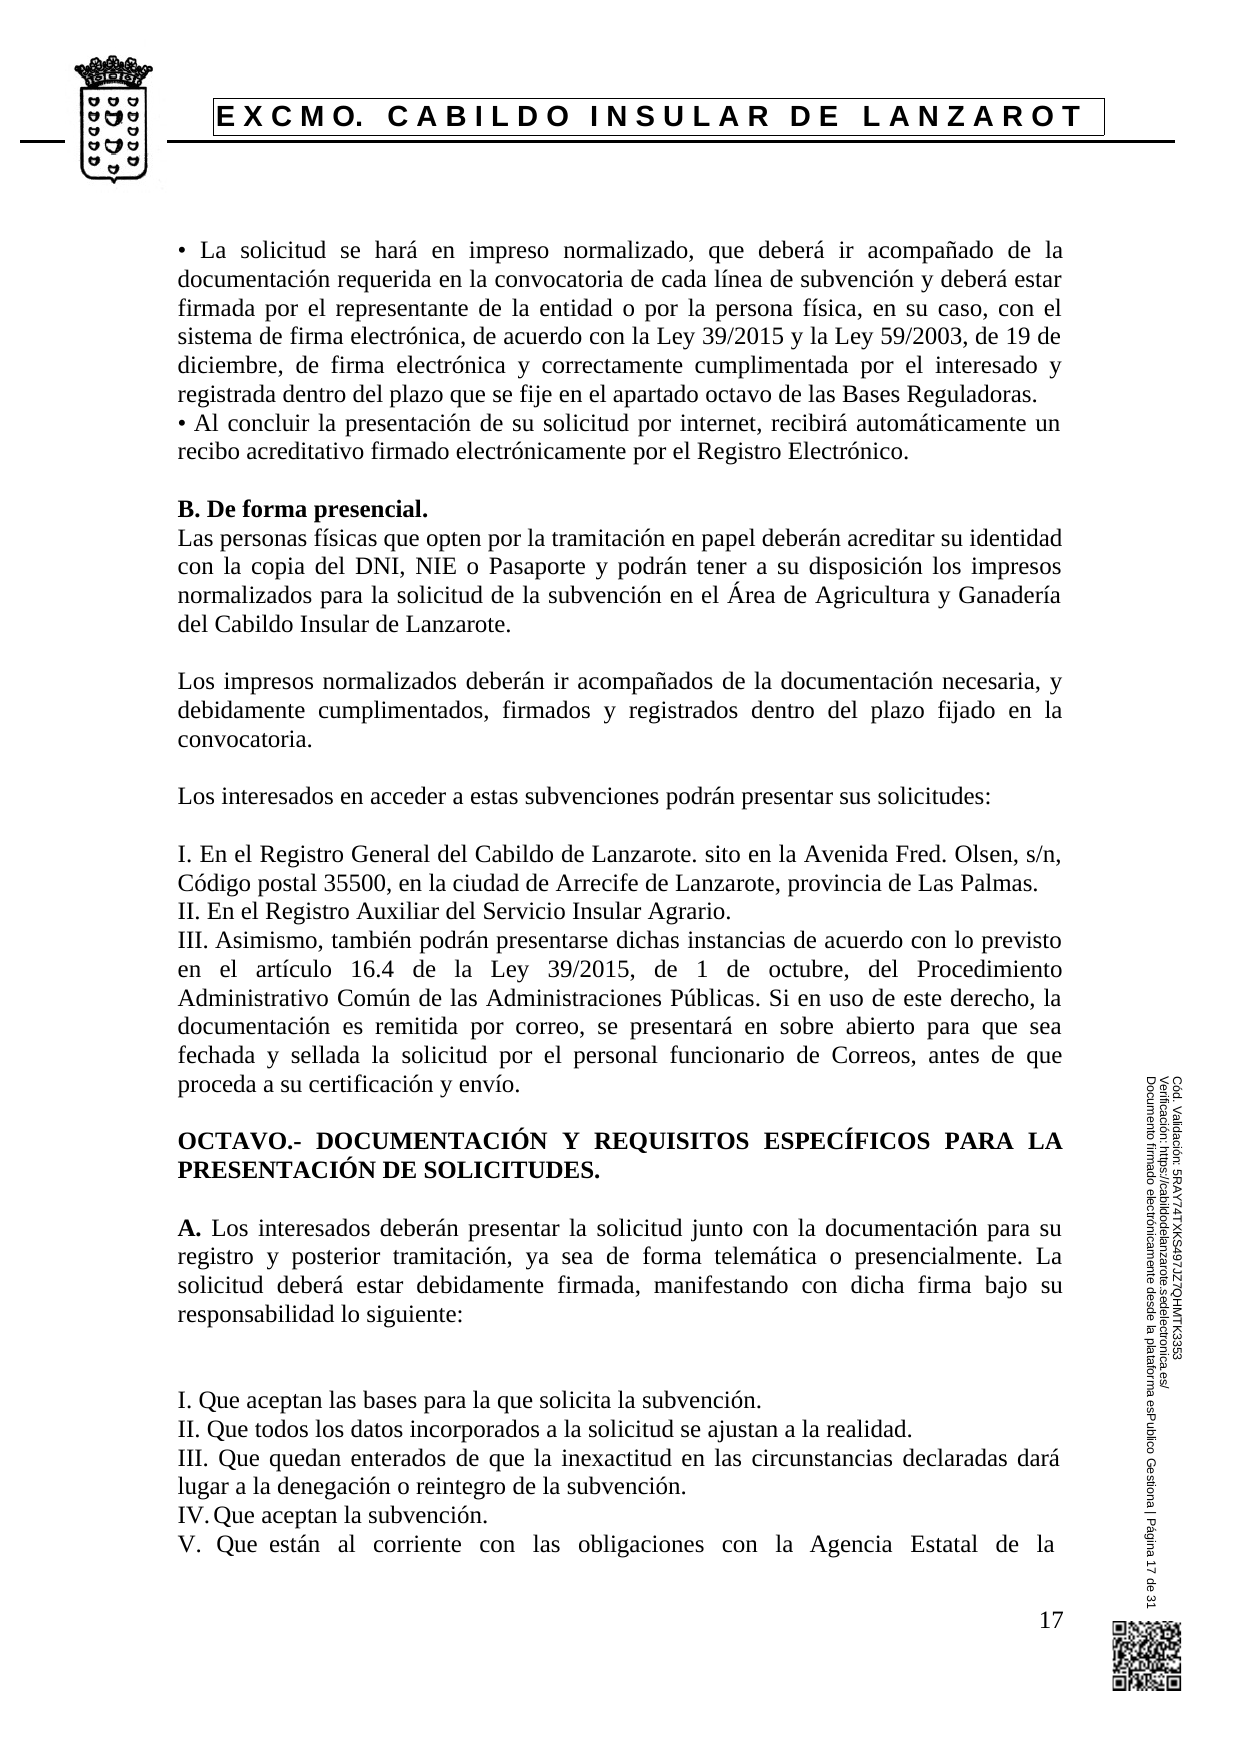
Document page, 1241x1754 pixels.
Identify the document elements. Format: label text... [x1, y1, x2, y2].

list Los interesados deberán presentar la solicitud junto con la documentación para su registro y posterior tramitación, ya sea de forma telemática o presencialmente. La solicitud deberá estar debidamente firmada, manifestando con dicha firma bajo su responsabilidad lo siguiente: [177, 1213, 1063, 1328]
text Las personas físicas que opten por la tramitación en papel deberán acreditar su identidad con la copia del DNI, NIE o Pasaporte y podrán tener a su disposición los impresos normalizados para la solicitud de la subvención en el Área de Agricultura y Ganadería del Cabildo Insular de Lanzarote. [177, 523, 1063, 638]
subtitle De forma presencial. [177, 494, 1192, 523]
list En el Registro Auxiliar del Servicio Insular Agrario. [177, 896, 1192, 925]
text Los interesados en acceder a estas subvenciones podrán presentar sus solicitudes: [177, 781, 1192, 810]
subtitle OCTAVO.- DOCUMENTACIÓN Y REQUISITOS ESPECÍFICOS PARA LA PRESENTACIÓN DE SOLICITUDES. [177, 1126, 1063, 1184]
list Que aceptan la subvención. [177, 1500, 1145, 1529]
list Que están al corriente con las obligaciones con la Agencia Estatal de la [177, 1529, 1145, 1558]
list Al concluir la presentación de su solicitud por internet, recibirá automáticamente un recibo acreditativo firmado electrónicamente por el Registro Electrónico. [177, 408, 1062, 465]
list Cód. Validación: 5RAY74TXKS497JZ7QHMTK3353 [1171, 1076, 1184, 1611]
list En el Registro General del Cabildo de Lanzarote. sito en la Avenida Fred. Olsen, s/n, Código postal 35500, en la ciudad de Arrecife de Lanzarote, provincia de Las Palmas. [177, 839, 1063, 896]
list Que quedan enterados de que la inexactitud en las circunstancias declaradas dará lugar a la denegación o reintegro de la subvención. [177, 1443, 1062, 1500]
picture [65, 39, 167, 193]
picture [1112, 1621, 1182, 1691]
list Asimismo, también podrán presentarse dichas instancias de acuerdo con lo previsto en el artículo 16.4 de la Ley 39/2015, de 1 de octubre, del Procedimiento Administrativo Común de las Administraciones Públicas. Si en uso de este derecho, la documentación es remitida por correo, se presentará en sobre abierto para que sea fechada y sellada la solicitud por el personal funcionario de Correos, antes de que proceda a su certificación y envío. [177, 925, 1063, 1098]
list Documento firmado electrónicamente desde la plataforma esPublico Gestiona | Página 17 de 31 [1145, 1076, 1158, 1611]
list Que todos los datos incorporados a la solicitud se ajustan a la realidad. [177, 1414, 1145, 1443]
list La solicitud se hará en impreso normalizado, que deberá ir acompañado de la documentación requerida en la convocatoria de cada línea de subvención y deberá estar firmada por el representante de la entidad o por la persona física, en su caso, con el sistema de firma electrónica, de acuerdo con la Ley 39/2015 y la Ley 59/2003, de 19 de diciembre, de firma electrónica y correctamente cumplimentada por el interesado y registrada dentro del plazo que se fije en el apartado octavo de las Bases Reguladoras. [177, 235, 1063, 408]
text 17 [58, 1605, 1063, 1634]
list Que aceptan las bases para la que solicita la subvención. [177, 1385, 1145, 1414]
list Verificación: https://cabildodelanzarote.sedelectronica.es/ [1158, 1076, 1171, 1611]
text Los impresos normalizados deberán ir acompañados de la documentación necesaria, y debidamente cumplimentados, firmados y registrados dentro del plazo fijado en la convocatoria. [177, 666, 1063, 753]
